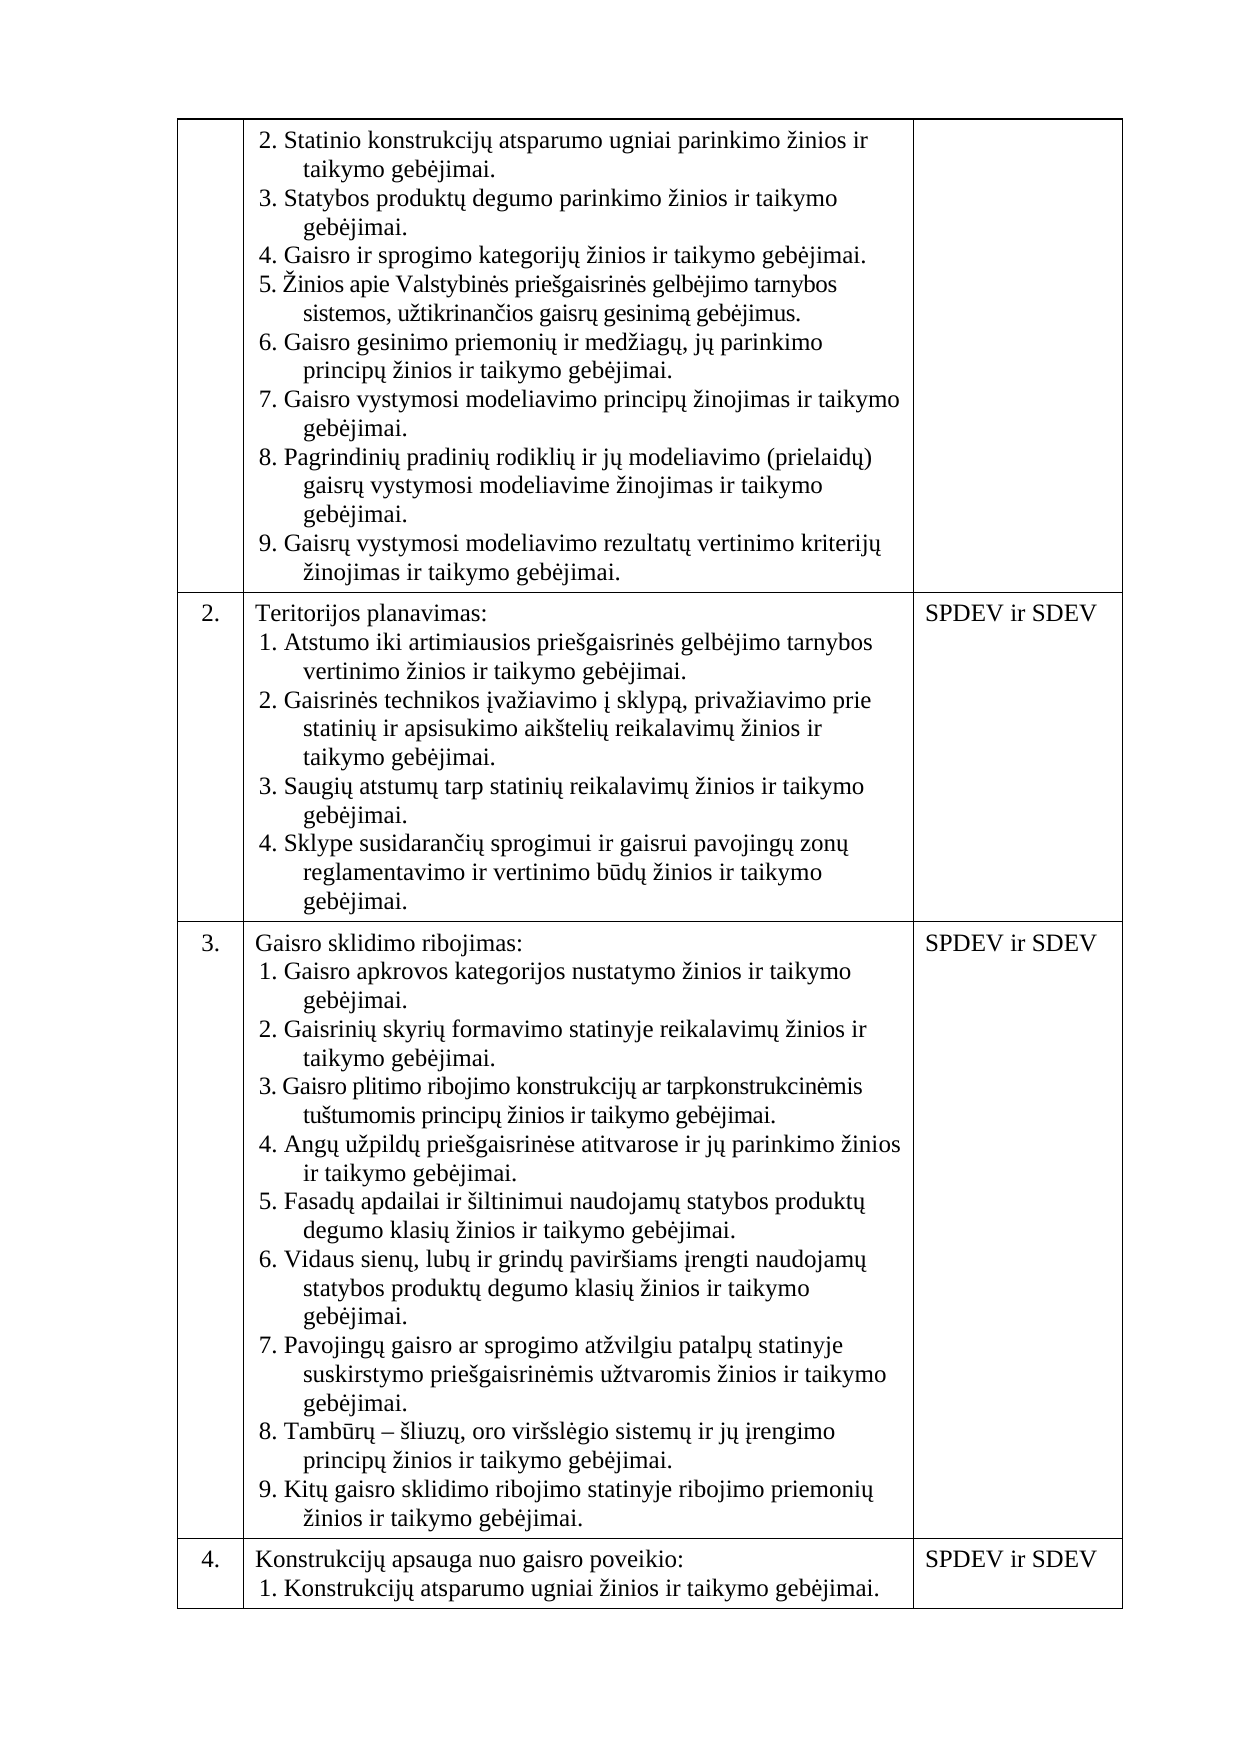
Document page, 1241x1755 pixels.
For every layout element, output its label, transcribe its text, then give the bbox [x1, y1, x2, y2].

table_cell SPDEV ir SDEV [914, 1539, 1122, 1608]
table_cell Teritorijos planavimas: 1. Atstumo iki artimiausios priešgaisrinės gelbėjimo tarnybos vertinimo žinios ir taikymo gebėjimai. 2. Gaisrinės technikos įvažiavimo į sklypą, privažiavimo prie statinių ir apsisukimo aikštelių reikalavimų žinios ir taikymo gebėjimai. 3. Saugių atstumų tarp statinių reikalavimų žinios ir taikymo gebėjimai. 4. Sklype susidarančių sprogimui ir gaisrui pavojingų zonų reglamentavimo ir vertinimo būdų žinios ir taikymo gebėjimai. [244, 593, 913, 921]
table_cell 2. Statinio konstrukcijų atsparumo ugniai parinkimo žinios ir taikymo gebėjimai. 3. Statybos produktų degumo parinkimo žinios ir taikymo gebėjimai. 4. Gaisro ir sprogimo kategorijų žinios ir taikymo gebėjimai. 5. Žinios apie Valstybinės priešgaisrinės gelbėjimo tarnybos sistemos, užtikrinančios gaisrų gesinimą gebėjimus. 6. Gaisro gesinimo priemonių ir medžiagų, jų parinkimo principų žinios ir taikymo gebėjimai. 7. Gaisro vystymosi modeliavimo principų žinojimas ir taikymo gebėjimai. 8. Pagrindinių pradinių rodiklių ir jų modeliavimo (prielaidų) gaisrų vystymosi modeliavime žinojimas ir taikymo gebėjimai. 9. Gaisrų vystymosi modeliavimo rezultatų vertinimo kriterijų žinojimas ir taikymo gebėjimai. [244, 120, 913, 592]
table_cell [178, 120, 243, 592]
table_cell SPDEV ir SDEV [914, 922, 1122, 1537]
table_cell [914, 120, 1122, 592]
table_cell 4. [178, 1539, 243, 1608]
table_cell 3. [178, 922, 243, 1537]
table_cell 2. [178, 593, 243, 921]
table_cell Gaisro sklidimo ribojimas: 1. Gaisro apkrovos kategorijos nustatymo žinios ir taikymo gebėjimai. 2. Gaisrinių skyrių formavimo statinyje reikalavimų žinios ir taikymo gebėjimai. 3. Gaisro plitimo ribojimo konstrukcijų ar tarpkonstrukcinėmis tuštumomis principų žinios ir taikymo gebėjimai. 4. Angų užpildų priešgaisrinėse atitvarose ir jų parinkimo žinios ir taikymo gebėjimai. 5. Fasadų apdailai ir šiltinimui naudojamų statybos produktų degumo klasių žinios ir taikymo gebėjimai. 6. Vidaus sienų, lubų ir grindų paviršiams įrengti naudojamų statybos produktų degumo klasių žinios ir taikymo gebėjimai. 7. Pavojingų gaisro ar sprogimo atžvilgiu patalpų statinyje suskirstymo priešgaisrinėmis užtvaromis žinios ir taikymo gebėjimai. 8. Tambūrų – šliuzų, oro viršslėgio sistemų ir jų įrengimo principų žinios ir taikymo gebėjimai. 9. Kitų gaisro sklidimo ribojimo statinyje ribojimo priemonių žinios ir taikymo gebėjimai. [244, 922, 913, 1537]
table_cell SPDEV ir SDEV [914, 593, 1122, 921]
table_cell Konstrukcijų apsauga nuo gaisro poveikio: 1. Konstrukcijų atsparumo ugniai žinios ir taikymo gebėjimai. [244, 1539, 913, 1608]
